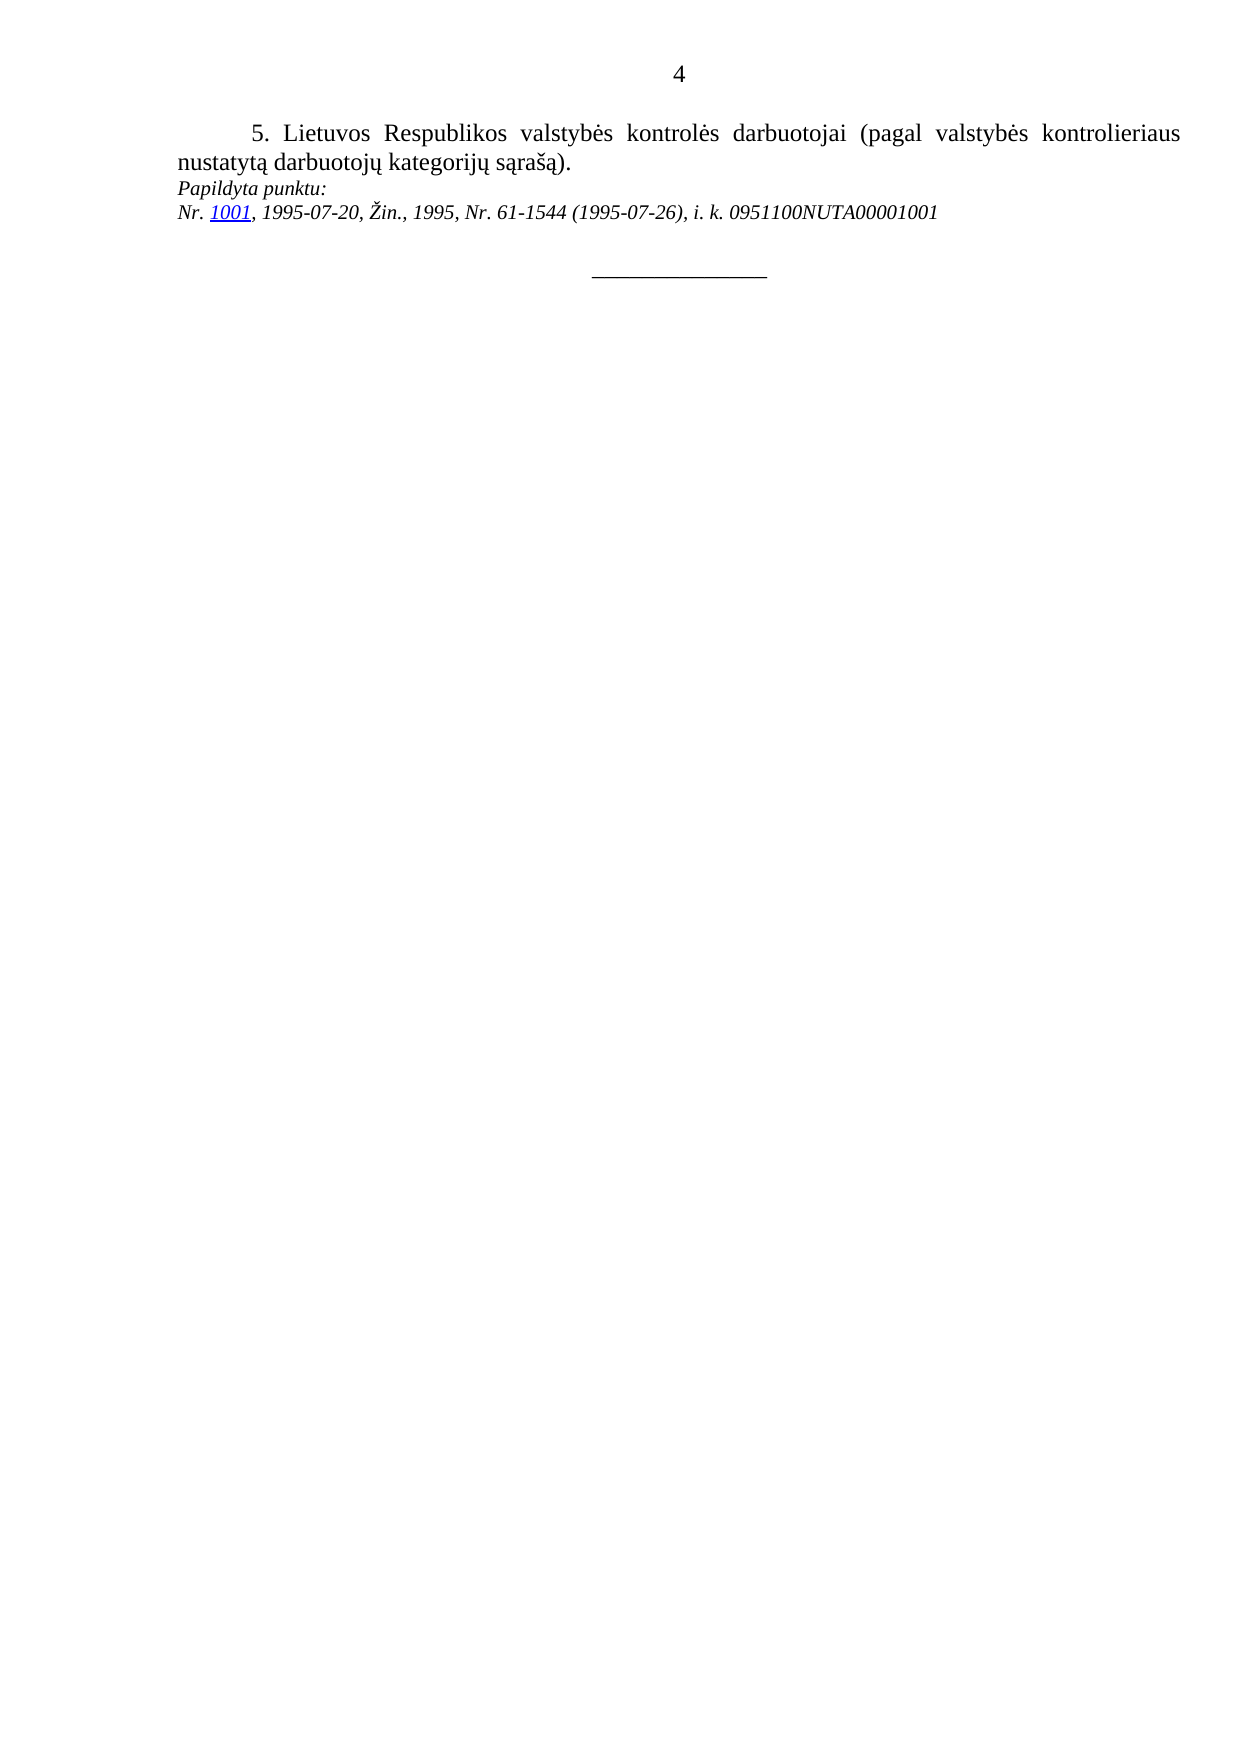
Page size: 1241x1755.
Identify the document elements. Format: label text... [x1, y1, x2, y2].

text ______________ [177, 252, 1181, 281]
text Papildyta punktu: [177, 176, 1181, 200]
text Nr. 1001, 1995-07-20, Žin., 1995, Nr. 61-1544 (1995-07-26), i. k. 0951100NUTA00001001 [177, 200, 1181, 224]
text 5. Lietuvos Respublikos valstybės kontrolės darbuotojai (pagal valstybės kontrolieriaus nustatytą darbuotojų kategorijų sąrašą). [177, 118, 1181, 176]
